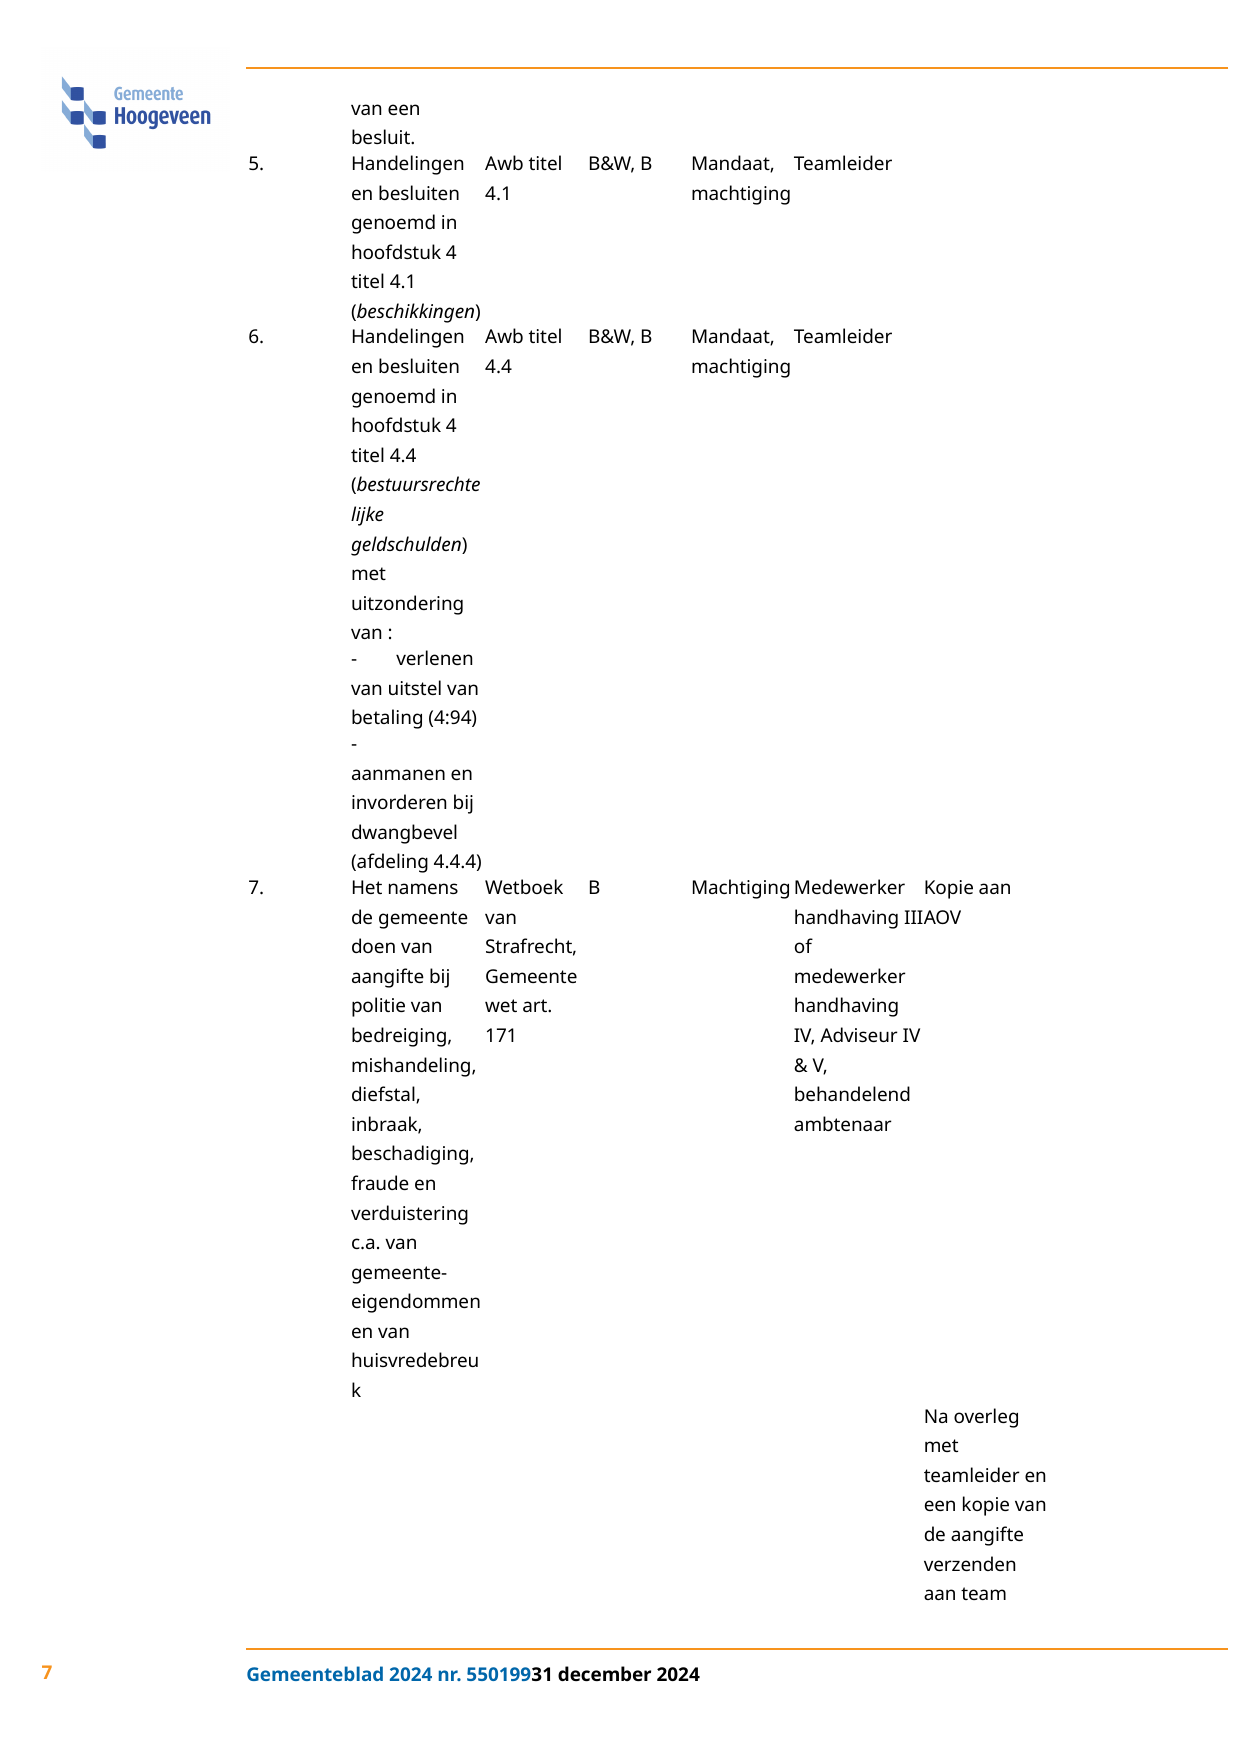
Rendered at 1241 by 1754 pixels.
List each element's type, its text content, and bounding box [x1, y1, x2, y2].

table_cell [924, 645, 1049, 730]
table_cell B&W, B [588, 324, 691, 645]
table_cell Handelingen en besluiten genoemd in hoofdstuk 4 titel 4.1 (beschikkingen) [351, 150, 485, 324]
table_cell Wetboek van Strafrecht, Gemeentewet art. 171 [485, 874, 588, 1403]
table_cell [794, 645, 923, 730]
table_cell [248, 95, 351, 150]
table_cell Het namens de gemeente doen van aangifte bij politie van bedreiging, mishandeling, diefstal, inbraak, beschadiging, fraude en verduistering c.a. van gemeente-eigendommen en van huisvredebreuk [351, 874, 485, 1403]
table_cell [691, 730, 794, 874]
table_cell 6. [248, 324, 351, 645]
table_cell Awb titel 4.4 [485, 324, 588, 645]
table_cell [248, 1403, 351, 1606]
table_cell 7. [248, 874, 351, 1403]
table_cell [588, 95, 691, 150]
table_cell [924, 324, 1049, 645]
picture [41, 47, 231, 172]
table_cell B [588, 874, 691, 1403]
table_cell van een besluit. [351, 95, 485, 150]
table_cell [924, 95, 1049, 150]
table_cell [588, 1403, 691, 1606]
table_cell Handelingen en besluiten genoemd in hoofdstuk 4 titel 4.4 (bestuursrechtelijke geldschulden) met uitzondering van : [351, 324, 485, 645]
table_cell [794, 730, 923, 874]
table_cell - verlenen van uitstel van betaling (4:94) [351, 645, 485, 730]
table_cell [248, 730, 351, 874]
table_cell Kopie aan AOV [924, 874, 1049, 1403]
table_cell Mandaat, machtiging [691, 150, 794, 324]
table_cell Medewerker handhaving III of medewerker handhaving IV, Adviseur IV & V, behandelend ambtenaar [794, 874, 923, 1403]
table_cell [691, 95, 794, 150]
table_cell [794, 95, 923, 150]
table_cell Na overleg met teamleider en een kopie van de aangifte verzenden aan team [924, 1403, 1049, 1606]
table_cell Awb titel 4.1 [485, 150, 588, 324]
table_cell 5. [248, 150, 351, 324]
table_cell [588, 730, 691, 874]
table_cell [485, 645, 588, 730]
table_cell [924, 150, 1049, 324]
table_cell Machtiging [691, 874, 794, 1403]
table_cell [485, 730, 588, 874]
table_cell [691, 645, 794, 730]
table_cell [248, 645, 351, 730]
table_cell Mandaat, machtiging [691, 324, 794, 645]
table_cell [691, 1403, 794, 1606]
table_cell [351, 1403, 485, 1606]
table_cell B&W, B [588, 150, 691, 324]
table_cell [588, 645, 691, 730]
table_cell Teamleider [794, 150, 923, 324]
table_cell Teamleider [794, 324, 923, 645]
table_cell [485, 1403, 588, 1606]
table_cell [794, 1403, 923, 1606]
table_cell [485, 95, 588, 150]
table_cell [924, 730, 1049, 874]
table_cell - aanmanen en invorderen bij dwangbevel (afdeling 4.4.4) [351, 730, 485, 874]
